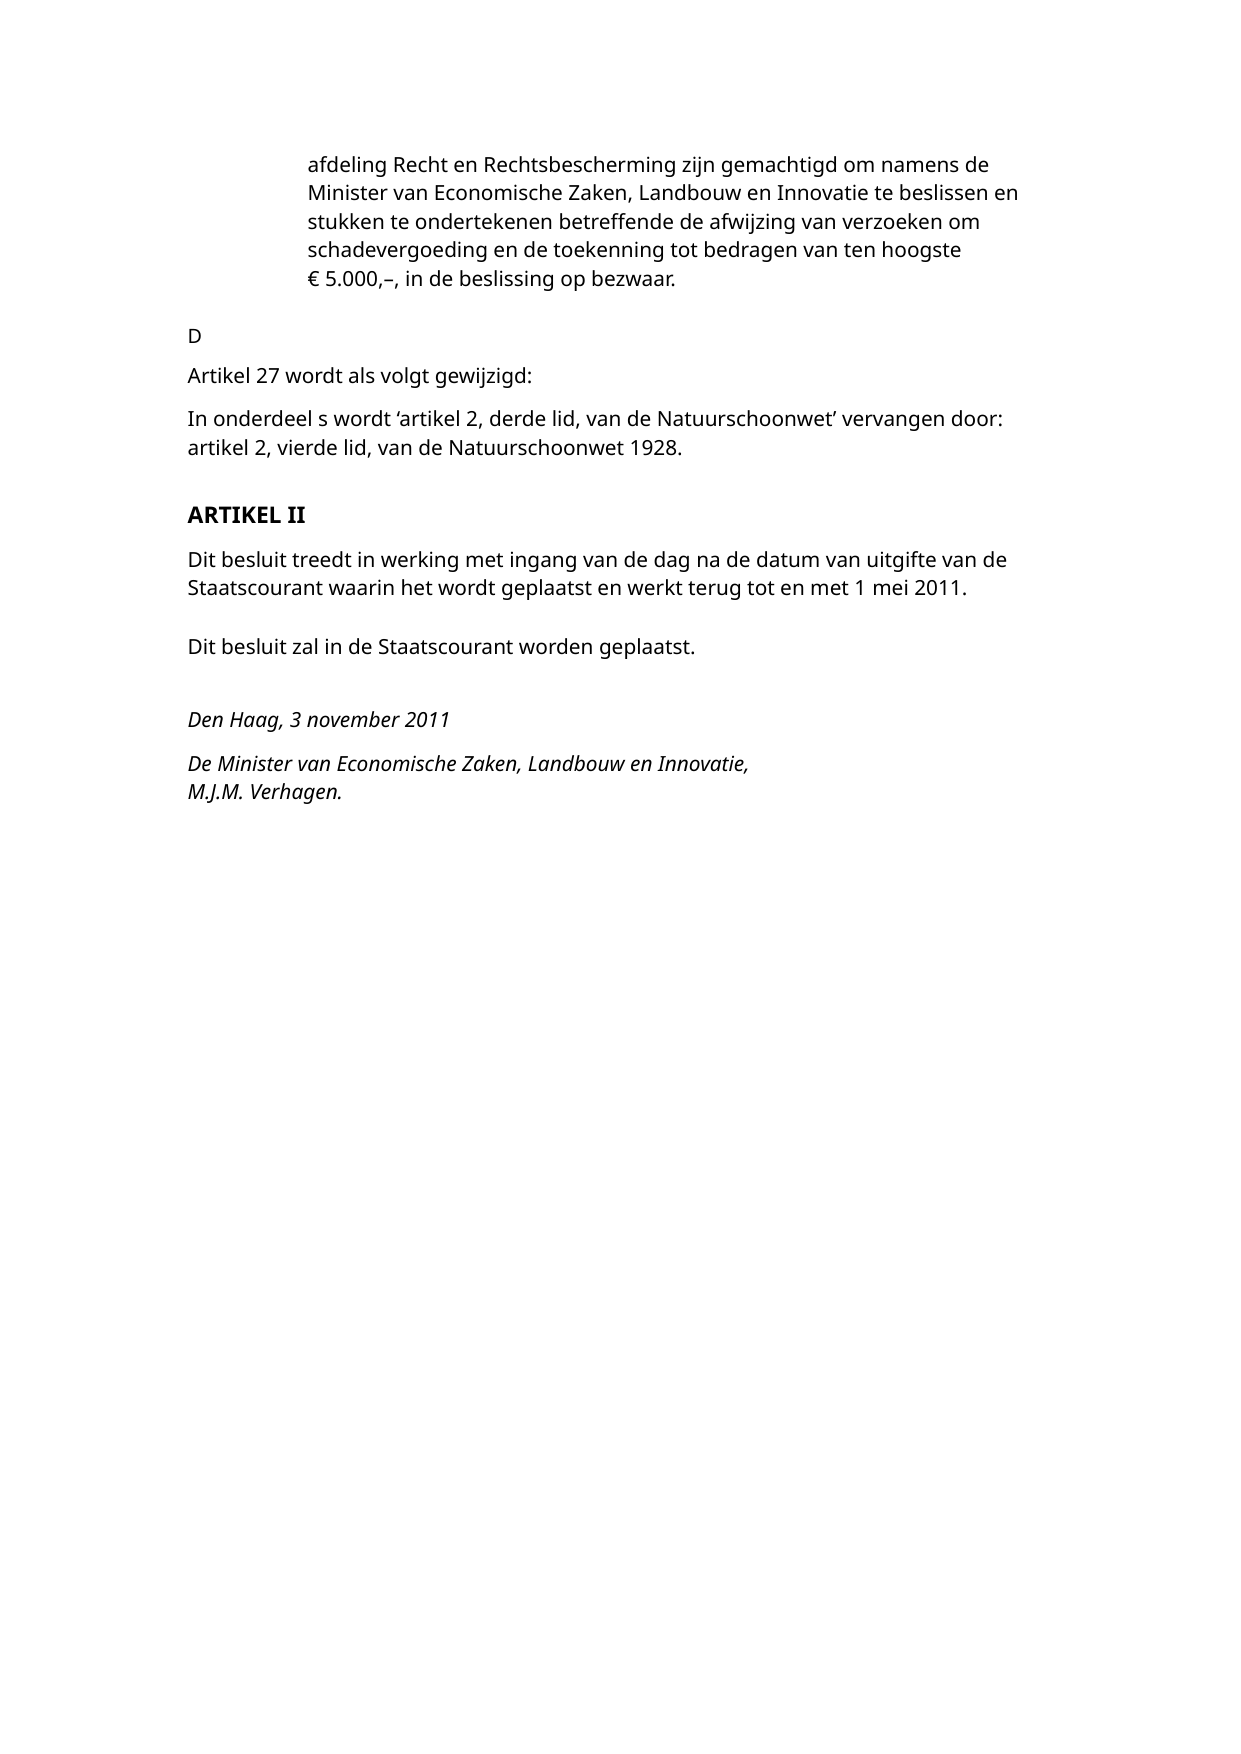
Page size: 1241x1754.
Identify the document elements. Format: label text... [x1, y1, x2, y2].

text De Minister van Economische Zaken, Landbouw en Innovatie, [187, 749, 1053, 777]
text Dit besluit treedt in werking met ingang van de dag na de datum van uitgifte van de Staatscourant waarin het wordt geplaatst en werkt terug tot en met 1 mei 2011. [187, 545, 1053, 602]
list afdeling Recht en Rechtsbescherming zijn gemachtigd om namens de Minister van Economische Zaken, Landbouw en Innovatie te beslissen en stukken te ondertekenen betreffende de afwijzing van verzoeken om schadevergoeding en de toekenning tot bedragen van ten hoogste € 5.000,–, in de beslissing op bezwaar. [232, 150, 1053, 292]
text D [187, 322, 1053, 349]
text M.J.M. Verhagen. [187, 777, 1053, 806]
text Den Haag, 3 november 2011 [187, 705, 1053, 734]
text In onderdeel s wordt ‘artikel 2, derde lid, van de Natuurschoonwet’ vervangen door: artikel 2, vierde lid, van de Natuurschoonwet 1928. [187, 404, 1053, 461]
text Artikel 27 wordt als volgt gewijzigd: [187, 361, 1053, 389]
text Dit besluit zal in de Staatscourant worden geplaatst. [187, 632, 1053, 660]
subtitle ARTIKEL II [187, 499, 1053, 530]
